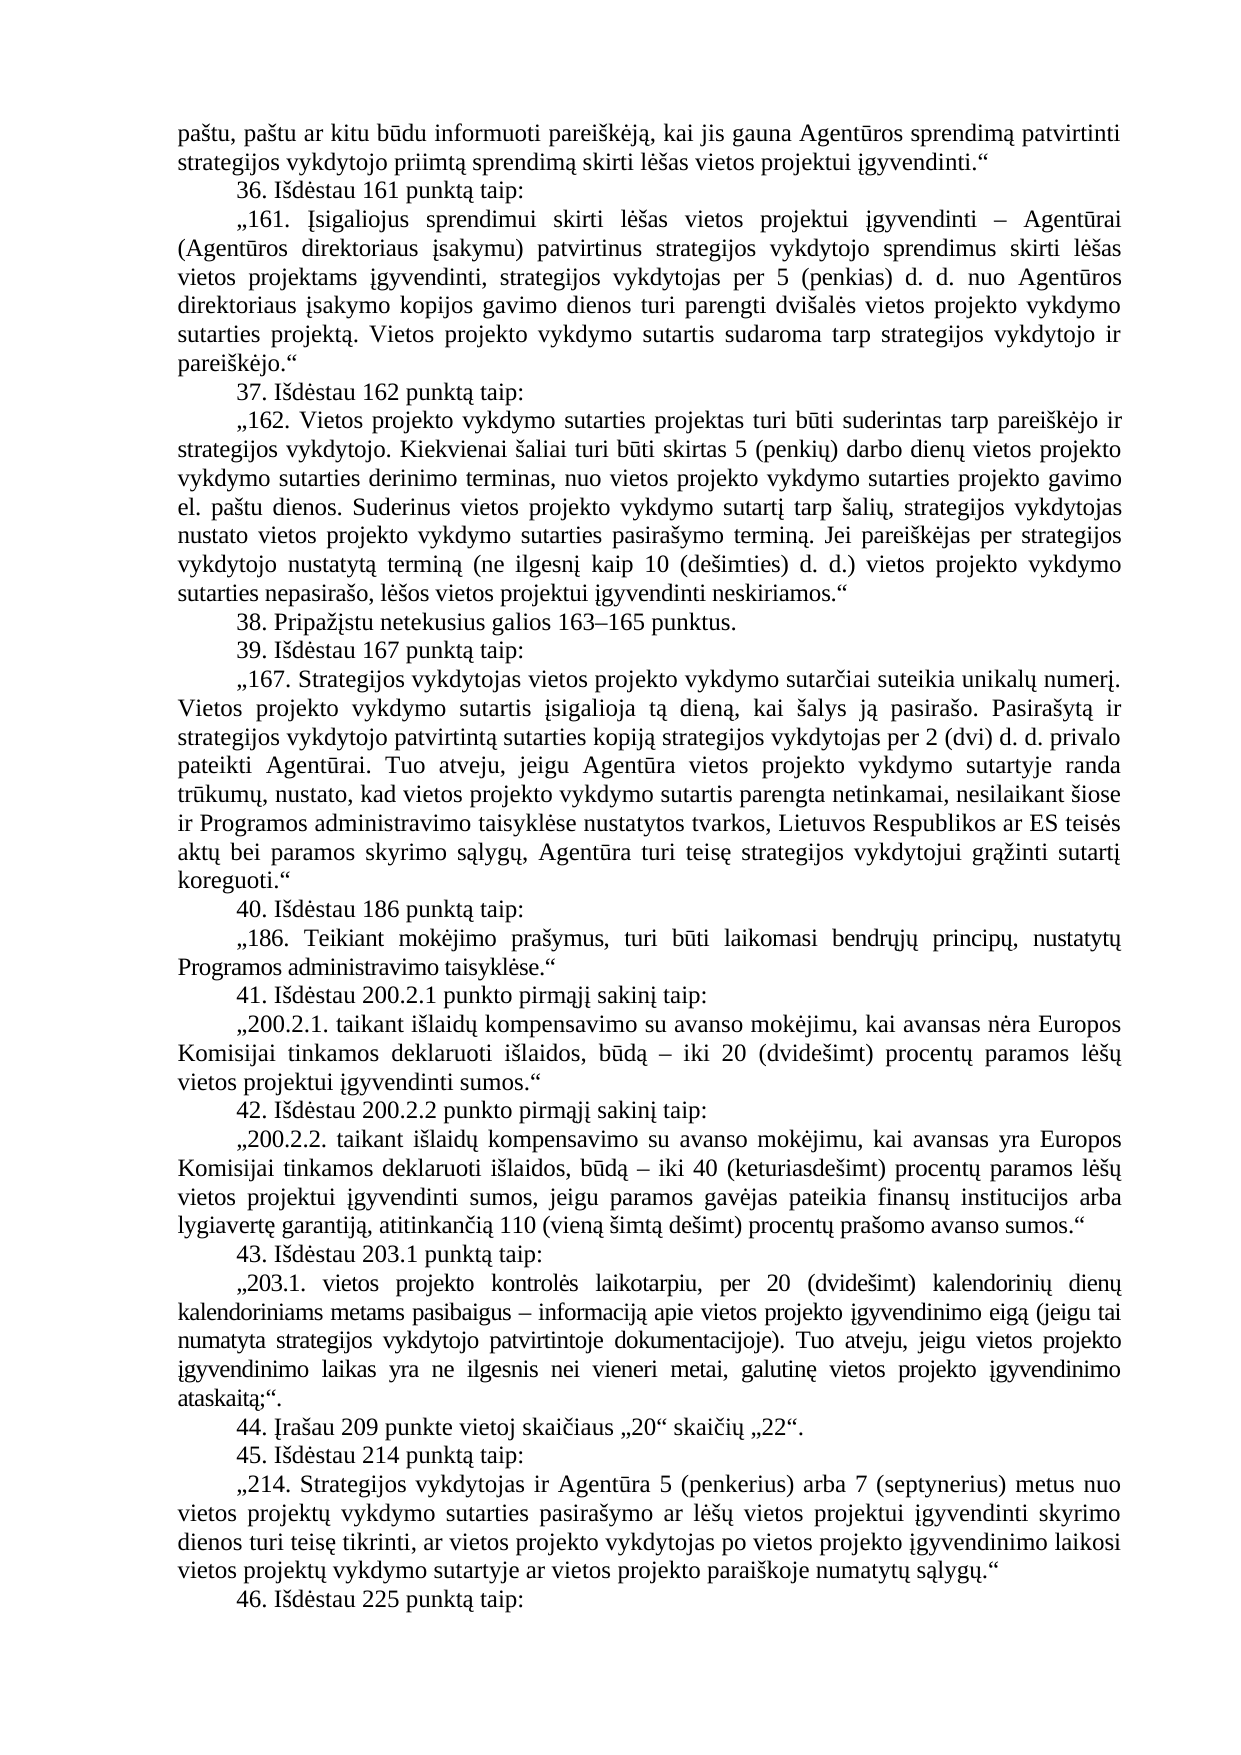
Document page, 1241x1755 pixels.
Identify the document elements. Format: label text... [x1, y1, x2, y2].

text paštu, paštu ar kitu būdu informuoti pareiškėją, kai jis gauna Agentūros sprendimą patvirtinti strategijos vykdytojo priimtą sprendimą skirti lėšas vietos projektui įgyvendinti.“ [177, 118, 1122, 176]
text „186. Teikiant mokėjimo prašymus, turi būti laikomasi bendrųjų principų, nustatytų Programos administravimo taisyklėse.“ [177, 923, 1122, 981]
text „161. Įsigaliojus sprendimui skirti lėšas vietos projektui įgyvendinti – Agentūrai (Agentūros direktoriaus įsakymu) patvirtinus strategijos vykdytojo sprendimus skirti lėšas vietos projektams įgyvendinti, strategijos vykdytojas per 5 (penkias) d. d. nuo Agentūros direktoriaus įsakymo kopijos gavimo dienos turi parengti dvišalės vietos projekto vykdymo sutarties projektą. Vietos projekto vykdymo sutartis sudaroma tarp strategijos vykdytojo ir pareiškėjo.“ [177, 204, 1122, 377]
text 45. Išdėstau 214 punktą taip: [177, 1441, 1122, 1469]
text 39. Išdėstau 167 punktą taip: [177, 636, 1122, 664]
text 44. Įrašau 209 punkte vietoj skaičiaus „20“ skaičių „22“. [177, 1412, 1122, 1441]
text 40. Išdėstau 186 punktą taip: [177, 894, 1122, 923]
text 42. Išdėstau 200.2.2 punkto pirmąjį sakinį taip: [177, 1096, 1122, 1124]
text „214. Strategijos vykdytojas ir Agentūra 5 (penkerius) arba 7 (septynerius) metus nuo vietos projektų vykdymo sutarties pasirašymo ar lėšų vietos projektui įgyvendinti skyrimo dienos turi teisę tikrinti, ar vietos projekto vykdytojas po vietos projekto įgyvendinimo laikosi vietos projektų vykdymo sutartyje ar vietos projekto paraiškoje numatytų sąlygų.“ [177, 1469, 1122, 1584]
text „200.2.2. taikant išlaidų kompensavimo su avanso mokėjimu, kai avansas yra Europos Komisijai tinkamos deklaruoti išlaidos, būdą – iki 40 (keturiasdešimt) procentų paramos lėšų vietos projektui įgyvendinti sumos, jeigu paramos gavėjas pateikia finansų institucijos arba lygiavertę garantiją, atitinkančią 110 (vieną šimtą dešimt) procentų prašomo avanso sumos.“ [177, 1124, 1122, 1239]
text 36. Išdėstau 161 punktą taip: [177, 176, 1122, 204]
text 37. Išdėstau 162 punktą taip: [177, 377, 1122, 406]
text 46. Išdėstau 225 punktą taip: [177, 1584, 1122, 1613]
text „167. Strategijos vykdytojas vietos projekto vykdymo sutarčiai suteikia unikalų numerį. Vietos projekto vykdymo sutartis įsigalioja tą dieną, kai šalys ją pasirašo. Pasirašytą ir strategijos vykdytojo patvirtintą sutarties kopiją strategijos vykdytojas per 2 (dvi) d. d. privalo pateikti Agentūrai. Tuo atveju, jeigu Agentūra vietos projekto vykdymo sutartyje randa trūkumų, nustato, kad vietos projekto vykdymo sutartis parengta netinkamai, nesilaikant šiose ir Programos administravimo taisyklėse nustatytos tvarkos, Lietuvos Respublikos ar ES teisės aktų bei paramos skyrimo sąlygų, Agentūra turi teisę strategijos vykdytojui grąžinti sutartį koreguoti.“ [177, 664, 1122, 894]
text „162. Vietos projekto vykdymo sutarties projektas turi būti suderintas tarp pareiškėjo ir strategijos vykdytojo. Kiekvienai šaliai turi būti skirtas 5 (penkių) darbo dienų vietos projekto vykdymo sutarties derinimo terminas, nuo vietos projekto vykdymo sutarties projekto gavimo el. paštu dienos. Suderinus vietos projekto vykdymo sutartį tarp šalių, strategijos vykdytojas nustato vietos projekto vykdymo sutarties pasirašymo terminą. Jei pareiškėjas per strategijos vykdytojo nustatytą terminą (ne ilgesnį kaip 10 (dešimties) d. d.) vietos projekto vykdymo sutarties nepasirašo, lėšos vietos projektui įgyvendinti neskiriamos.“ [177, 406, 1122, 607]
text 41. Išdėstau 200.2.1 punkto pirmąjį sakinį taip: [177, 981, 1122, 1009]
text „200.2.1. taikant išlaidų kompensavimo su avanso mokėjimu, kai avansas nėra Europos Komisijai tinkamos deklaruoti išlaidos, būdą – iki 20 (dvidešimt) procentų paramos lėšų vietos projektui įgyvendinti sumos.“ [177, 1009, 1122, 1096]
text 38. Pripažįstu netekusius galios 163–165 punktus. [177, 607, 1122, 636]
text 43. Išdėstau 203.1 punktą taip: [177, 1239, 1122, 1268]
text „203.1. vietos projekto kontrolės laikotarpiu, per 20 (dvidešimt) kalendorinių dienų kalendoriniams metams pasibaigus – informaciją apie vietos projekto įgyvendinimo eigą (jeigu tai numatyta strategijos vykdytojo patvirtintoje dokumentacijoje). Tuo atveju, jeigu vietos projekto įgyvendinimo laikas yra ne ilgesnis nei vieneri metai, galutinę vietos projekto įgyvendinimo ataskaitą;“. [177, 1268, 1122, 1412]
